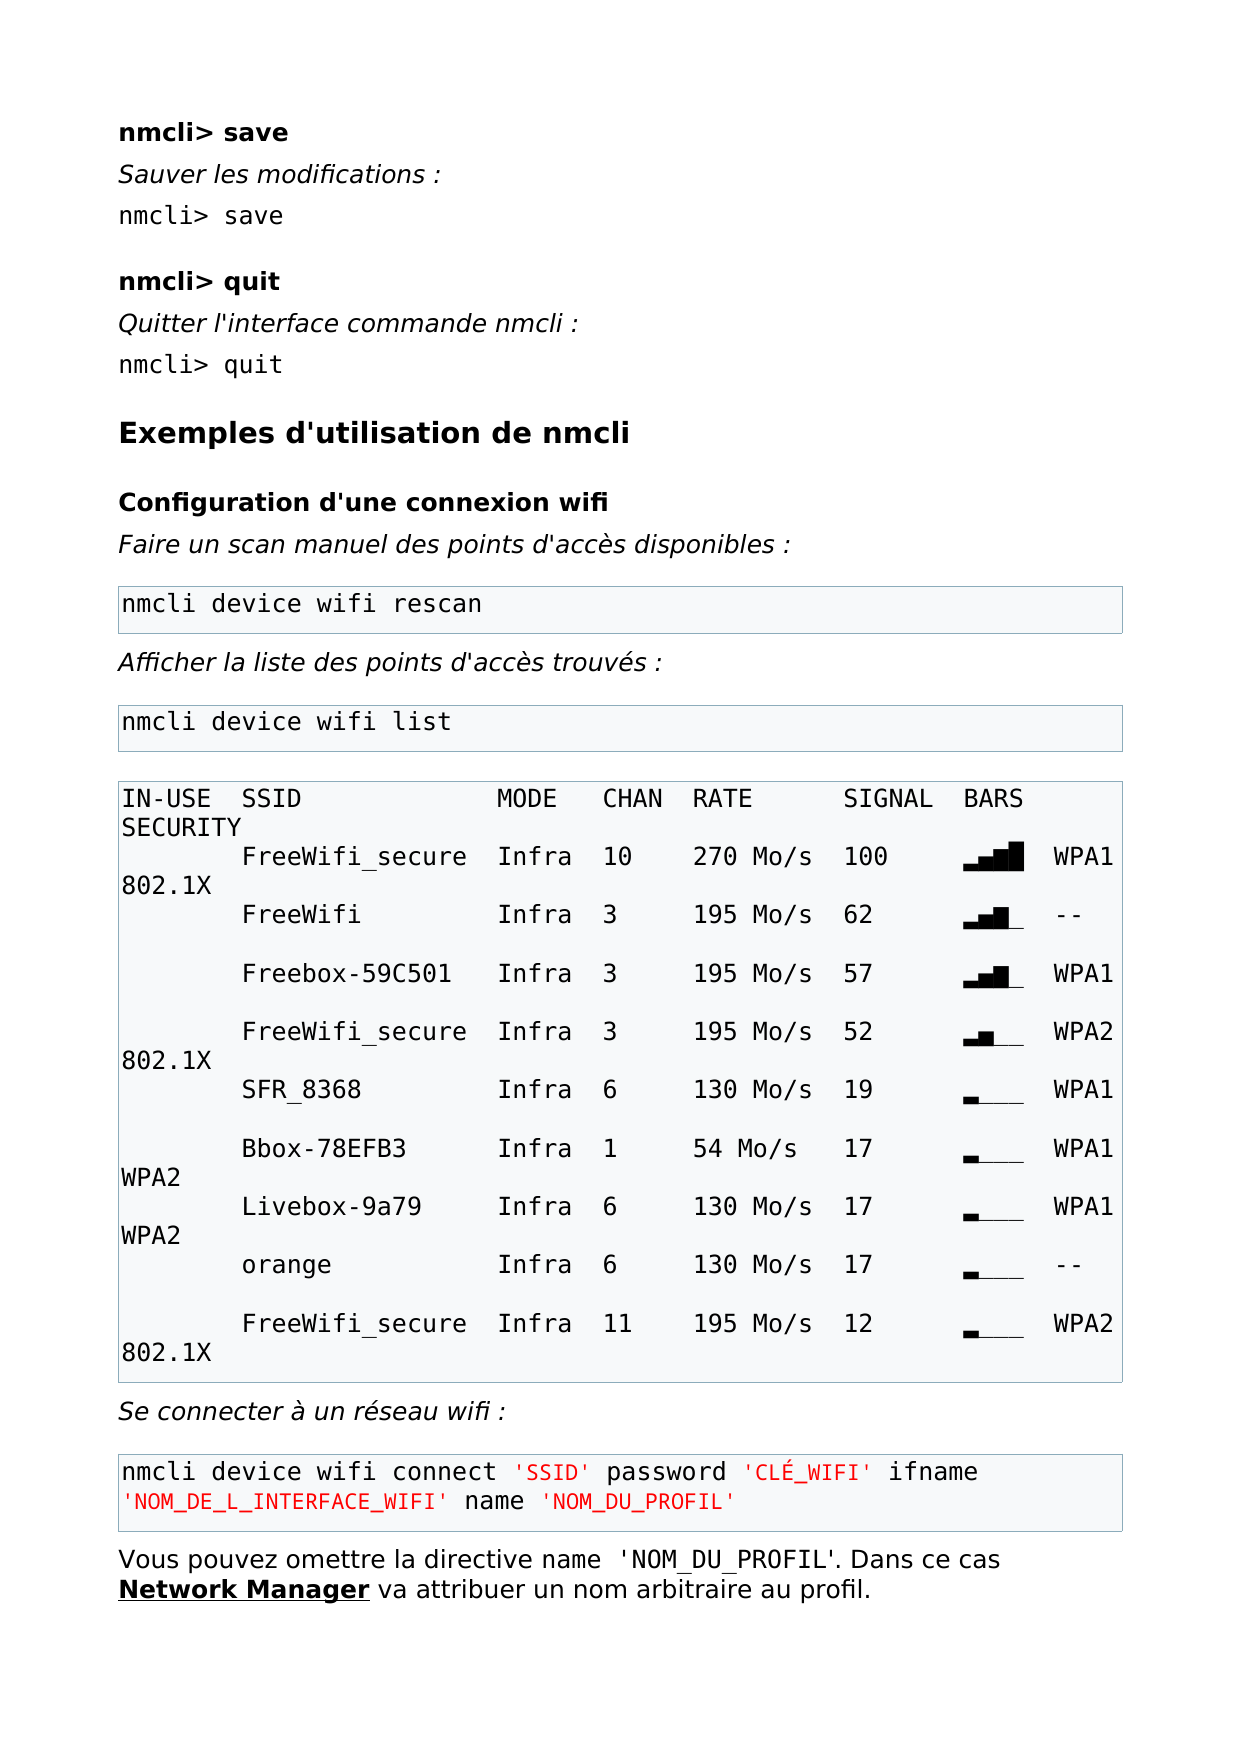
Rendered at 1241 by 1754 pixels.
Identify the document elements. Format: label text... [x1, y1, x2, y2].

table_header nmcli device wifi rescan [119, 587, 1122, 633]
text Sauver les modifications : [118, 160, 1122, 189]
text nmcli> save [118, 201, 1122, 231]
text nmcli> quit [118, 351, 1122, 380]
subtitle nmcli> quit [118, 267, 1122, 297]
subtitle Configuration d'une connexion wifi [118, 488, 1122, 517]
text Afficher la liste des points d'accès trouvés : [118, 648, 1122, 677]
text Faire un scan manuel des points d'accès disponibles : [118, 530, 1122, 559]
subtitle nmcli> save [118, 118, 1122, 147]
subtitle Exemples d'utilisation de nmcli [118, 417, 1122, 451]
table_header IN-USE SSID MODE CHAN RATE SIGNAL BARS SECURITY FreeWifi_secure Infra 10 270 Mo/s 100 ▂▄▆█ WPA1 802.1X FreeWifi Infra 3 195 Mo/s 62 ▂▄▆_ -- Freebox-59C501 Infra 3 195 Mo/s 57 ▂▄▆_ WPA1 FreeWifi_secure Infra 3 195 Mo/s 52 ▂▄__ WPA2 802.1X SFR_8368 Infra 6 130 Mo/s 19 ▂___ WPA1 Bbox-78EFB3 Infra 1 54 Mo/s 17 ▂___ WPA1 WPA2 Livebox-9a79 Infra 6 130 Mo/s 17 ▂___ WPA1 WPA2 orange Infra 6 130 Mo/s 17 ▂___ -- FreeWifi_secure Infra 11 195 Mo/s 12 ▂___ WPA2 802.1X [119, 782, 1122, 1382]
text Se connecter à un réseau wifi : [118, 1397, 1122, 1426]
text Quitter l'interface commande nmcli : [118, 309, 1122, 338]
text Vous pouvez omettre la directive name 'NOM_DU_PROFIL'. Dans ce cas Network Manager va attribuer un nom arbitraire au profil. [118, 1546, 1122, 1633]
table_header nmcli device wifi list [119, 706, 1122, 751]
table_header nmcli device wifi connect 'SSID' password 'CLÉ_WIFI' ifname 'NOM_DE_L_INTERFACE_WIFI' name 'NOM_DU_PROFIL' [119, 1455, 1122, 1531]
